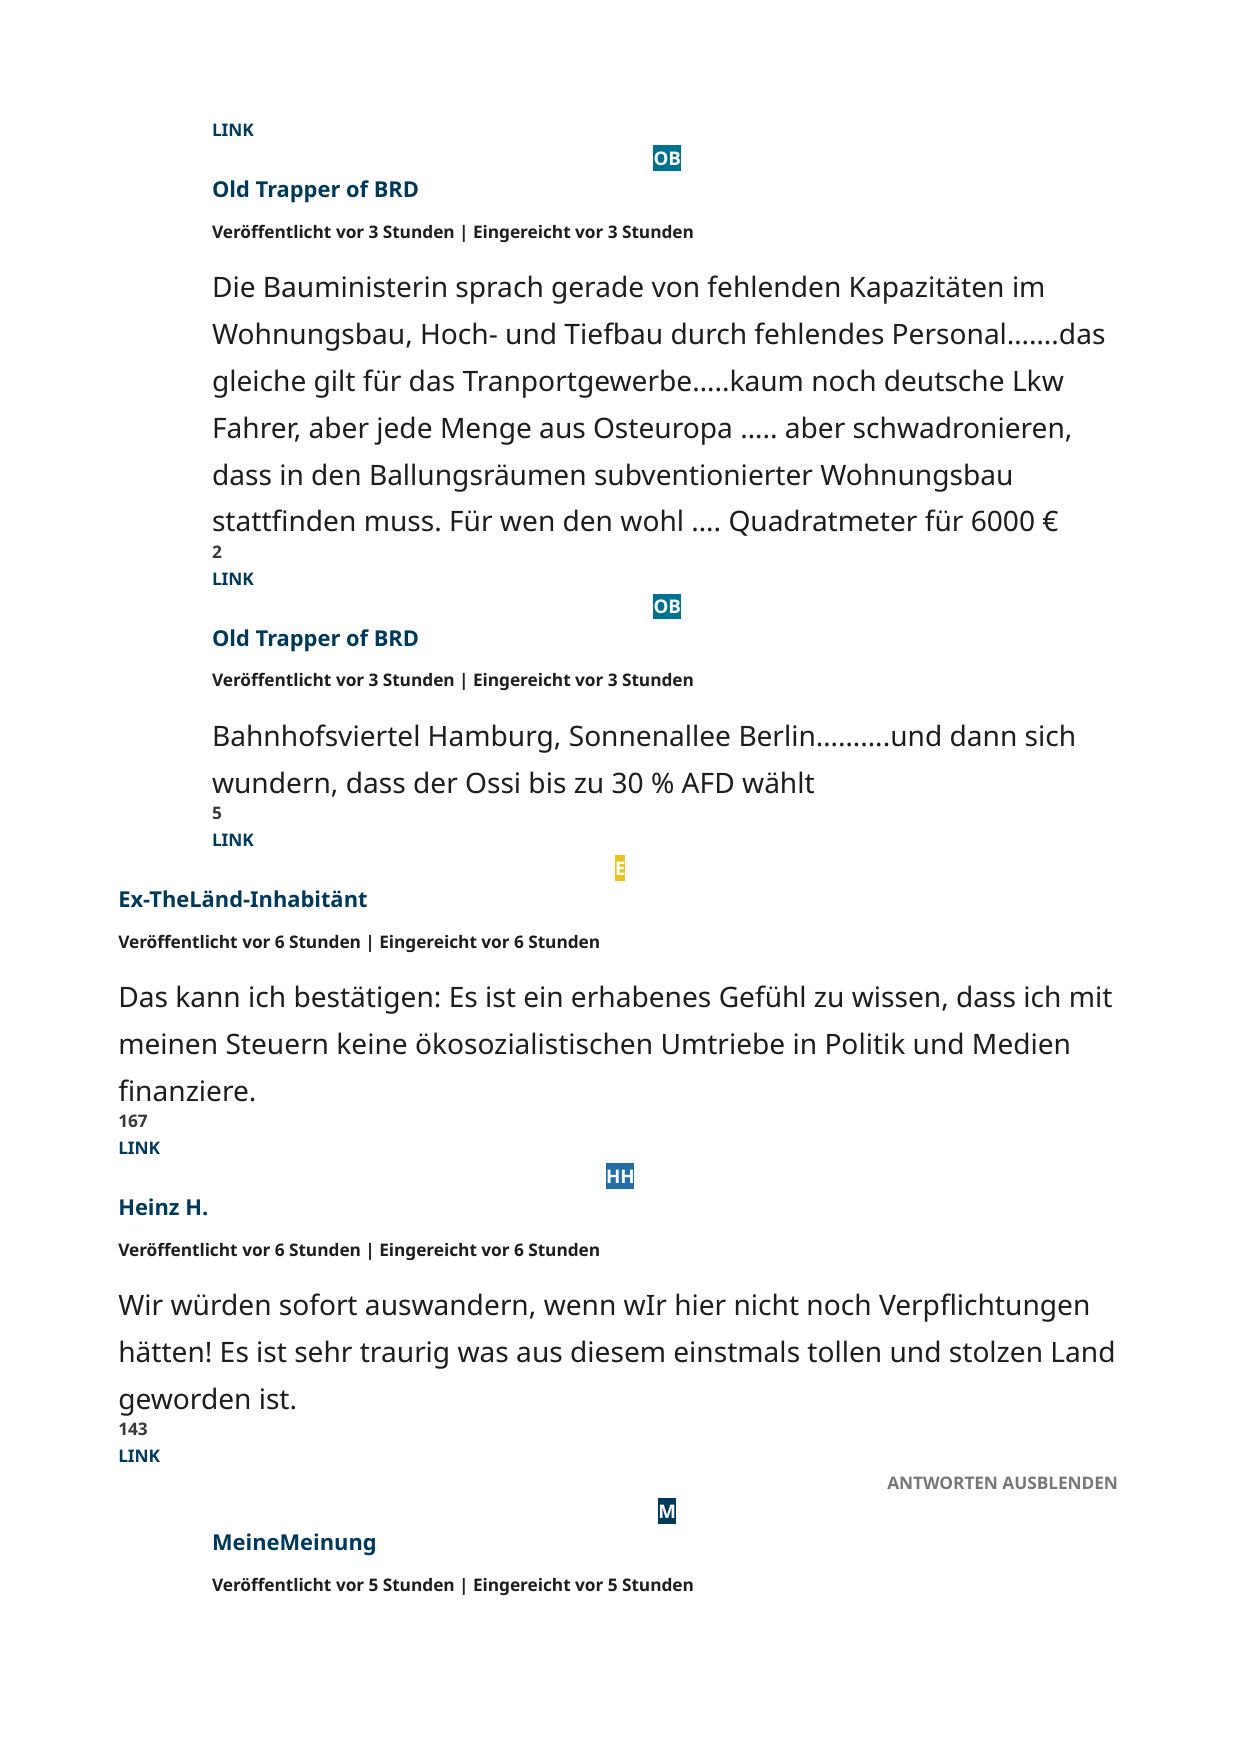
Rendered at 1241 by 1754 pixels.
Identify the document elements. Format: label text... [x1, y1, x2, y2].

text LINK [212, 118, 1122, 142]
text 143 [118, 1417, 1122, 1441]
text Bahnhofsviertel Hamburg, Sonnenallee Berlin……….und dann sich wundern, dass der Ossi bis zu 30 % AFD wählt [212, 707, 1122, 801]
text Ex-TheLänd-Inhabitänt [118, 884, 1122, 914]
text Veröffentlicht vor 3 Stunden | Eingereicht vor 3 Stunden [212, 220, 1122, 243]
text Veröffentlicht vor 5 Stunden | Eingereicht vor 5 Stunden [212, 1573, 1122, 1596]
text Old Trapper of BRD [212, 623, 1122, 653]
text Heinz H. [118, 1192, 1122, 1222]
text OB [212, 145, 1122, 171]
text Veröffentlicht vor 6 Stunden | Eingereicht vor 6 Stunden [118, 930, 1122, 953]
text MeineMeinung [212, 1527, 1122, 1557]
text LINK [118, 1136, 1122, 1160]
text 5 [212, 801, 1122, 825]
text Die Bauministerin sprach gerade von fehlenden Kapazitäten im Wohnungsbau, Hoch- und Tiefbau durch fehlendes Personal…….das gleiche gilt für das Tranportgewerbe…..kaum noch deutsche Lkw Fahrer, aber jede Menge aus Osteuropa ….. aber schwadronieren, dass in den Ballungsräumen subventionierter Wohnungsbau stattfinden muss. Für wen den wohl …. Quadratmeter für 6000 € [212, 259, 1122, 540]
text LINK [118, 1444, 1122, 1468]
text 167 [118, 1109, 1122, 1133]
text Wir würden sofort auswandern, wenn wIr hier nicht noch Verpflichtungen hätten! Es ist sehr traurig was aus diesem einstmals tollen und stolzen Land geworden ist. [118, 1277, 1122, 1417]
text Veröffentlicht vor 6 Stunden | Eingereicht vor 6 Stunden [118, 1238, 1122, 1261]
text 2 [212, 540, 1122, 563]
text OB [212, 594, 1122, 619]
text M [212, 1498, 1122, 1524]
text LINK [212, 567, 1122, 590]
text LINK [212, 828, 1122, 852]
text Veröffentlicht vor 3 Stunden | Eingereicht vor 3 Stunden [212, 668, 1122, 692]
text Old Trapper of BRD [212, 174, 1122, 204]
text E [118, 855, 1122, 881]
text Das kann ich bestätigen: Es ist ein erhabenes Gefühl zu wissen, dass ich mit meinen Steuern keine ökosozialistischen Umtriebe in Politik und Medien finanziere. [118, 969, 1122, 1109]
text ANTWORTEN AUSBLENDEN [212, 1471, 1122, 1495]
text HH [118, 1163, 1122, 1189]
